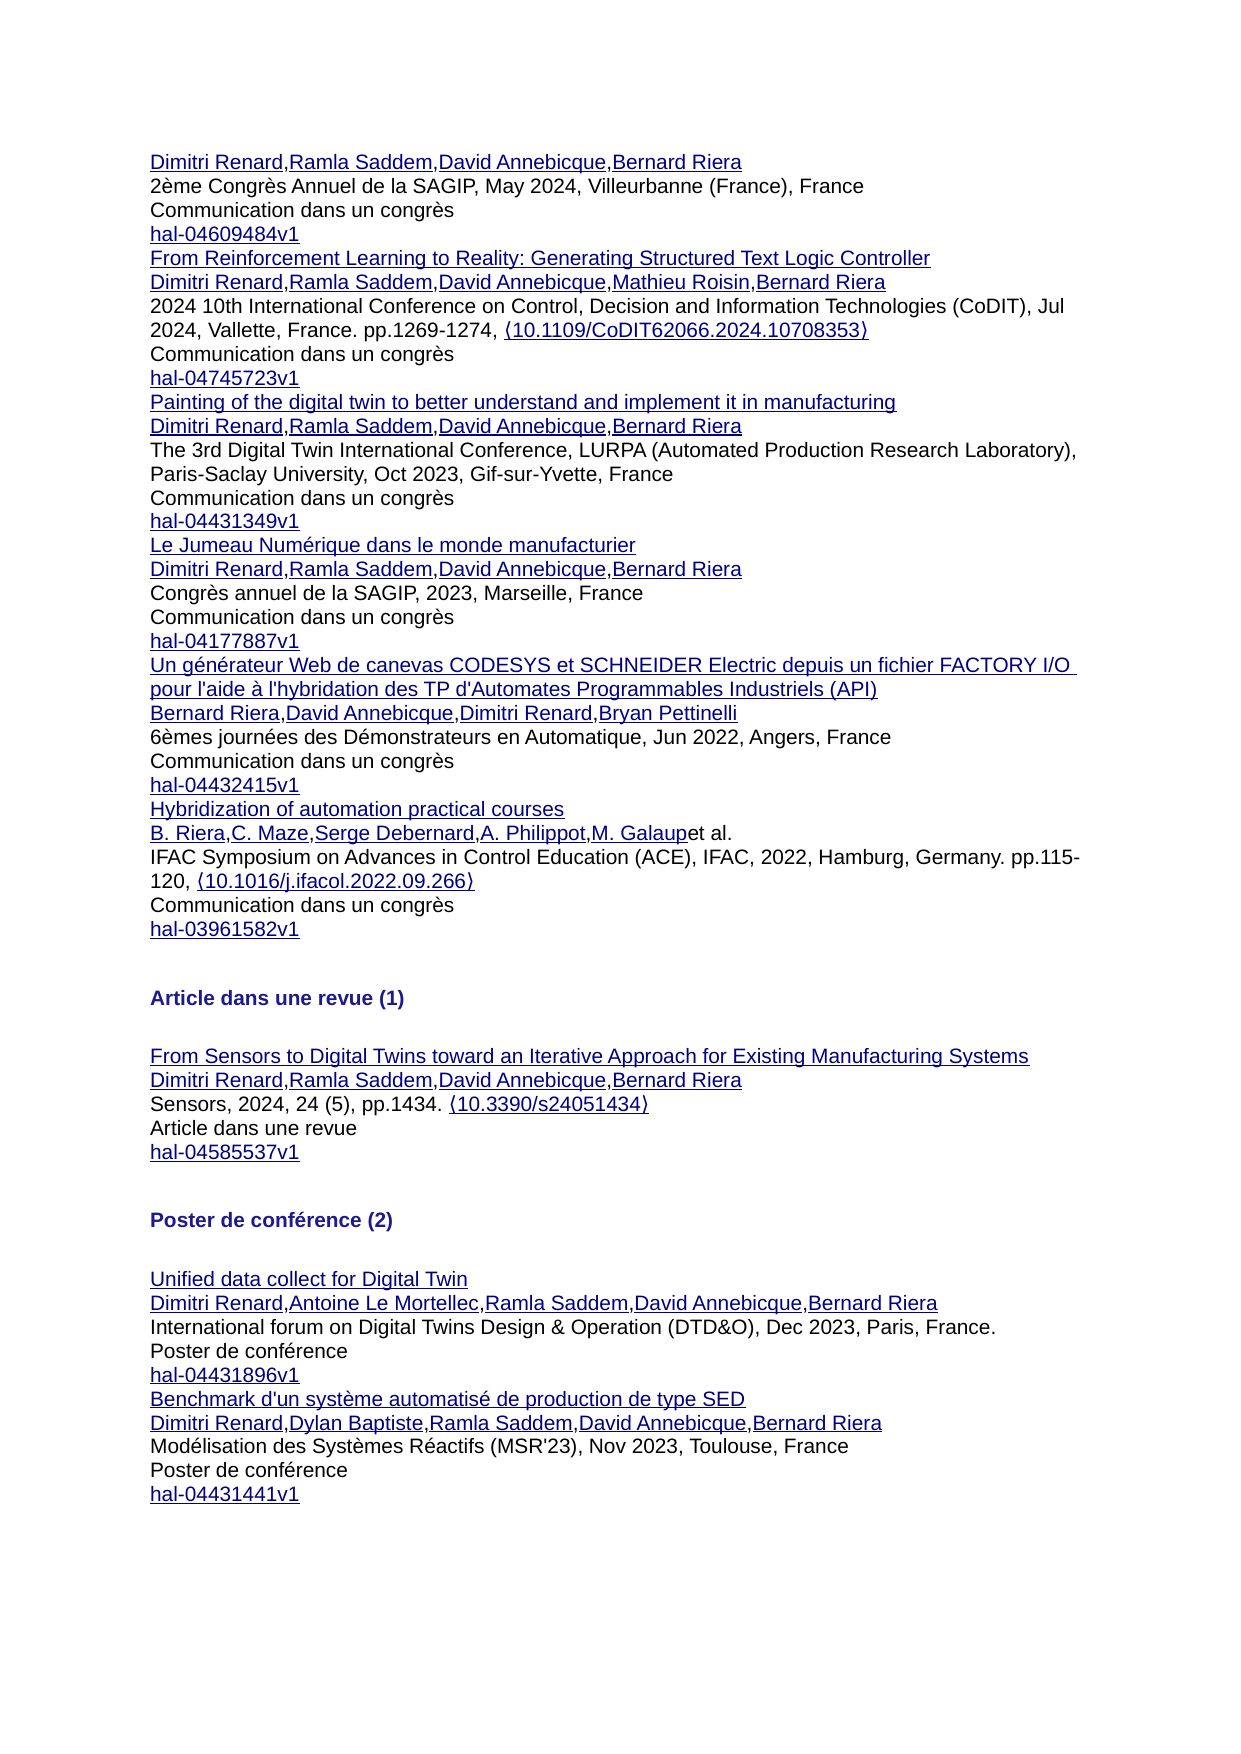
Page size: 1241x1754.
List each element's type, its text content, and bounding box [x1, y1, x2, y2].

table_cell Hybridization of automation practical courses B. Riera,C. Maze,Serge Debernard,A. Philippot,M. Galaupet al. IFAC Symposium on Advances in Control Education (ACE), IFAC, 2022, Hamburg, Germany. pp.115-120, ⟨10.1016/j.ifacol.2022.09.266⟩ Communication dans un congrès hal-03961582v1 [150, 797, 1090, 941]
table_cell Un générateur Web de canevas CODESYS et SCHNEIDER Electric depuis un fichier FACTORY I/O pour l'aide à l'hybridation des TP d'Automates Programmables Industriels (API) Bernard Riera,David Annebicque,Dimitri Renard,Bryan Pettinelli 6èmes journées des Démonstrateurs en Automatique, Jun 2022, Angers, France Communication dans un congrès hal-04432415v1 [150, 653, 1090, 797]
table_cell Painting of the digital twin to better understand and implement it in manufacturing Dimitri Renard,Ramla Saddem,David Annebicque,Bernard Riera The 3rd Digital Twin International Conference, LURPA (Automated Production Research Laboratory), Paris-Saclay University, Oct 2023, Gif-sur-Yvette, France Communication dans un congrès hal-04431349v1 [150, 390, 1090, 533]
table_cell Le Jumeau Numérique dans le monde manufacturier Dimitri Renard,Ramla Saddem,David Annebicque,Bernard Riera Congrès annuel de la SAGIP, 2023, Marseille, France Communication dans un congrès hal-04177887v1 [150, 533, 1090, 653]
subtitle Poster de conférence (2) [150, 1208, 1090, 1232]
table_cell Benchmark d'un système automatisé de production de type SED Dimitri Renard,Dylan Baptiste,Ramla Saddem,David Annebicque,Bernard Riera Modélisation des Systèmes Réactifs (MSR'23), Nov 2023, Toulouse, France Poster de conférence hal-04431441v1 [150, 1386, 1090, 1506]
table_cell From Reinforcement Learning to Reality: Generating Structured Text Logic Controller Dimitri Renard,Ramla Saddem,David Annebicque,Mathieu Roisin,Bernard Riera 2024 10th International Conference on Control, Decision and Information Technologies (CoDIT), Jul 2024, Vallette, France. pp.1269-1274, ⟨10.1109/CoDIT62066.2024.10708353⟩ Communication dans un congrès hal-04745723v1 [150, 246, 1090, 389]
table_cell Dimitri Renard,Ramla Saddem,David Annebicque,Bernard Riera 2ème Congrès Annuel de la SAGIP, May 2024, Villeurbanne (France), France Communication dans un congrès hal-04609484v1 [150, 150, 1090, 246]
table_header From Sensors to Digital Twins toward an Iterative Approach for Existing Manufacturing Systems Dimitri Renard,Ramla Saddem,David Annebicque,Bernard Riera Sensors, 2024, 24 (5), pp.1434. ⟨10.3390/s24051434⟩ Article dans une revue hal-04585537v1 [150, 1044, 1090, 1163]
table_header Unified data collect for Digital Twin Dimitri Renard,Antoine Le Mortellec,Ramla Saddem,David Annebicque,Bernard Riera International forum on Digital Twins Design & Operation (DTD&O), Dec 2023, Paris, France. Poster de conférence hal-04431896v1 [150, 1267, 1090, 1386]
subtitle Article dans une revue (1) [150, 985, 1090, 1009]
